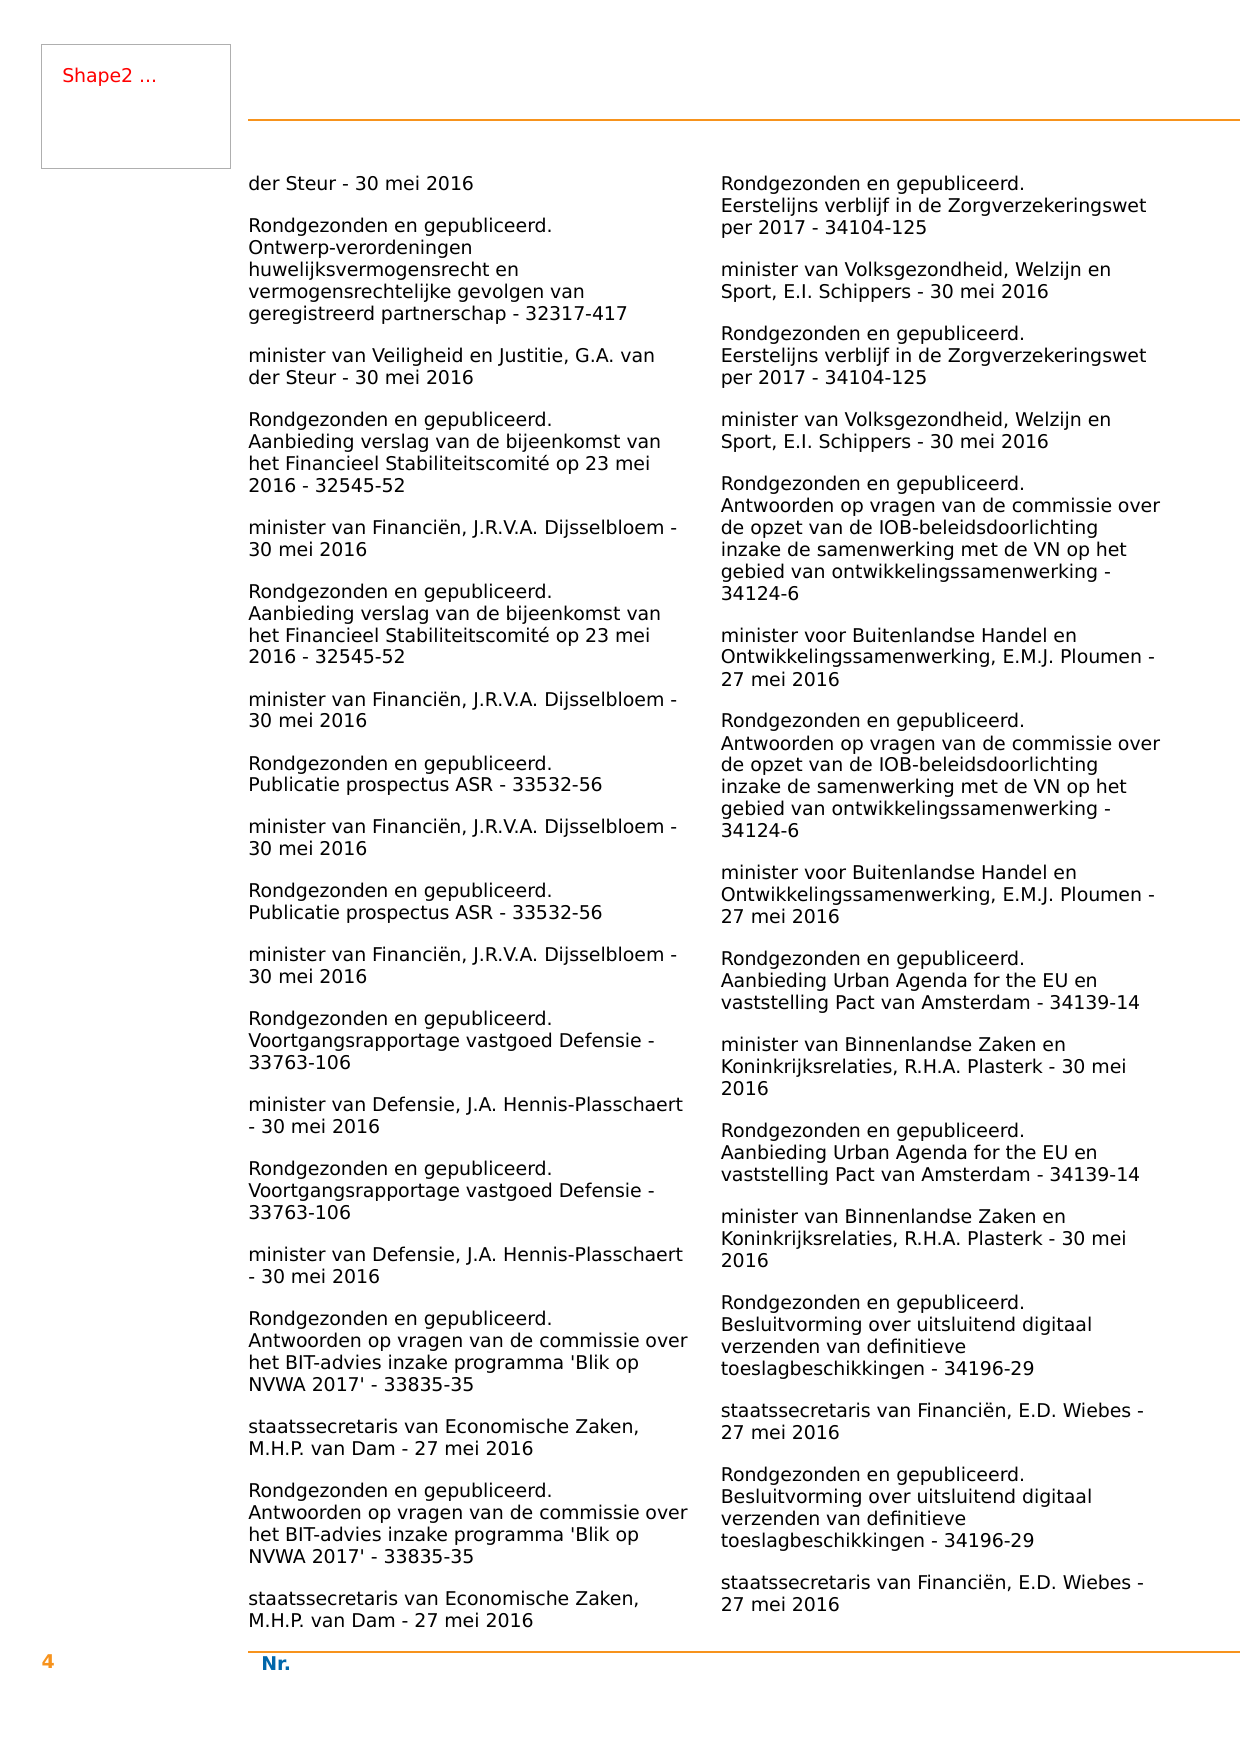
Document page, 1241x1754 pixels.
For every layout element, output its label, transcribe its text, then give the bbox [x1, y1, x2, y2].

text Rondgezonden en gepubliceerd. [248, 880, 691, 902]
text staatssecretaris van Financiën, E.D. Wiebes - 27 mei 2016 [721, 1572, 1163, 1616]
text minister van Volksgezondheid, Welzijn en Sport, E.I. Schippers - 30 mei 2016 [721, 259, 1163, 303]
text Eerstelijns verblijf in de Zorgverzekeringswet per 2017 - 34104-125 [721, 345, 1163, 389]
text Rondgezonden en gepubliceerd. [721, 1120, 1163, 1142]
text Rondgezonden en gepubliceerd. [721, 1464, 1163, 1486]
text staatssecretaris van Economische Zaken, M.H.P. van Dam - 27 mei 2016 [248, 1416, 691, 1460]
text Rondgezonden en gepubliceerd. [248, 1008, 691, 1030]
text Rondgezonden en gepubliceerd. [721, 710, 1163, 732]
text Rondgezonden en gepubliceerd. [721, 1292, 1163, 1314]
text minister van Defensie, J.A. Hennis-Plasschaert - 30 mei 2016 [248, 1244, 691, 1288]
text Rondgezonden en gepubliceerd. [248, 581, 691, 602]
text minister voor Buitenlandse Handel en Ontwikkelingssamenwerking, E.M.J. Ploumen - 27 mei 2016 [721, 624, 1163, 690]
text Aanbieding verslag van de bijeenkomst van het Financieel Stabiliteitscomité op 23 mei 2016 - 32545-52 [248, 431, 691, 497]
text Rondgezonden en gepubliceerd. [248, 409, 691, 431]
text Rondgezonden en gepubliceerd. [721, 948, 1163, 970]
text Eerstelijns verblijf in de Zorgverzekeringswet per 2017 - 34104-125 [721, 195, 1163, 239]
text minister van Financiën, J.R.V.A. Dijsselbloem - 30 mei 2016 [248, 688, 691, 732]
text Antwoorden op vragen van de commissie over de opzet van de IOB-beleidsdoorlichting inzake de samenwerking met de VN op het gebied van ontwikkelingssamenwerking - 34124-6 [721, 732, 1163, 842]
text Rondgezonden en gepubliceerd. [248, 1480, 691, 1502]
text minister van Binnenlandse Zaken en Koninkrijksrelaties, R.H.A. Plasterk - 30 mei 2016 [721, 1034, 1163, 1100]
text minister van Defensie, J.A. Hennis-Plasschaert - 30 mei 2016 [248, 1094, 691, 1138]
text Publicatie prospectus ASR - 33532-56 [248, 902, 691, 924]
text minister van Financiën, J.R.V.A. Dijsselbloem - 30 mei 2016 [248, 944, 691, 988]
text Antwoorden op vragen van de commissie over de opzet van de IOB-beleidsdoorlichting inzake de samenwerking met de VN op het gebied van ontwikkelingssamenwerking - 34124-6 [721, 494, 1163, 604]
text Voortgangsrapportage vastgoed Defensie - 33763-106 [248, 1030, 691, 1074]
text minister van Financiën, J.R.V.A. Dijsselbloem - 30 mei 2016 [248, 517, 691, 561]
text Antwoorden op vragen van de commissie over het BIT-advies inzake programma 'Blik op NVWA 2017' - 33835-35 [248, 1502, 691, 1568]
text Rondgezonden en gepubliceerd. [721, 323, 1163, 345]
text minister van Volksgezondheid, Welzijn en Sport, E.I. Schippers - 30 mei 2016 [721, 409, 1163, 453]
text minister voor Buitenlandse Handel en Ontwikkelingssamenwerking, E.M.J. Ploumen - 27 mei 2016 [721, 862, 1163, 928]
text Publicatie prospectus ASR - 33532-56 [248, 774, 691, 796]
text staatssecretaris van Financiën, E.D. Wiebes - 27 mei 2016 [721, 1400, 1163, 1444]
text der Steur - 30 mei 2016 [248, 173, 691, 195]
text Rondgezonden en gepubliceerd. [721, 173, 1163, 195]
text minister van Financiën, J.R.V.A. Dijsselbloem - 30 mei 2016 [248, 816, 691, 860]
text Rondgezonden en gepubliceerd. [248, 215, 691, 237]
text Rondgezonden en gepubliceerd. [248, 752, 691, 774]
text minister van Binnenlandse Zaken en Koninkrijksrelaties, R.H.A. Plasterk - 30 mei 2016 [721, 1206, 1163, 1272]
text Voortgangsrapportage vastgoed Defensie - 33763-106 [248, 1180, 691, 1224]
text minister van Veiligheid en Justitie, G.A. van der Steur - 30 mei 2016 [248, 345, 691, 389]
text Antwoorden op vragen van de commissie over het BIT-advies inzake programma 'Blik op NVWA 2017' - 33835-35 [248, 1330, 691, 1396]
text Aanbieding Urban Agenda for the EU en vaststelling Pact van Amsterdam - 34139-14 [721, 1142, 1163, 1186]
text Rondgezonden en gepubliceerd. [248, 1158, 691, 1180]
text staatssecretaris van Economische Zaken, M.H.P. van Dam - 27 mei 2016 [248, 1588, 691, 1632]
text Ontwerp-verordeningen huwelijksvermogensrecht en vermogensrechtelijke gevolgen van geregistreerd partnerschap - 32317-417 [248, 237, 691, 325]
text Besluitvorming over uitsluitend digitaal verzenden van definitieve toeslagbeschikkingen - 34196-29 [721, 1486, 1163, 1552]
text Rondgezonden en gepubliceerd. [721, 473, 1163, 494]
text Rondgezonden en gepubliceerd. [248, 1308, 691, 1330]
text Besluitvorming over uitsluitend digitaal verzenden van definitieve toeslagbeschikkingen - 34196-29 [721, 1314, 1163, 1380]
text Aanbieding Urban Agenda for the EU en vaststelling Pact van Amsterdam - 34139-14 [721, 970, 1163, 1014]
text Aanbieding verslag van de bijeenkomst van het Financieel Stabiliteitscomité op 23 mei 2016 - 32545-52 [248, 602, 691, 668]
